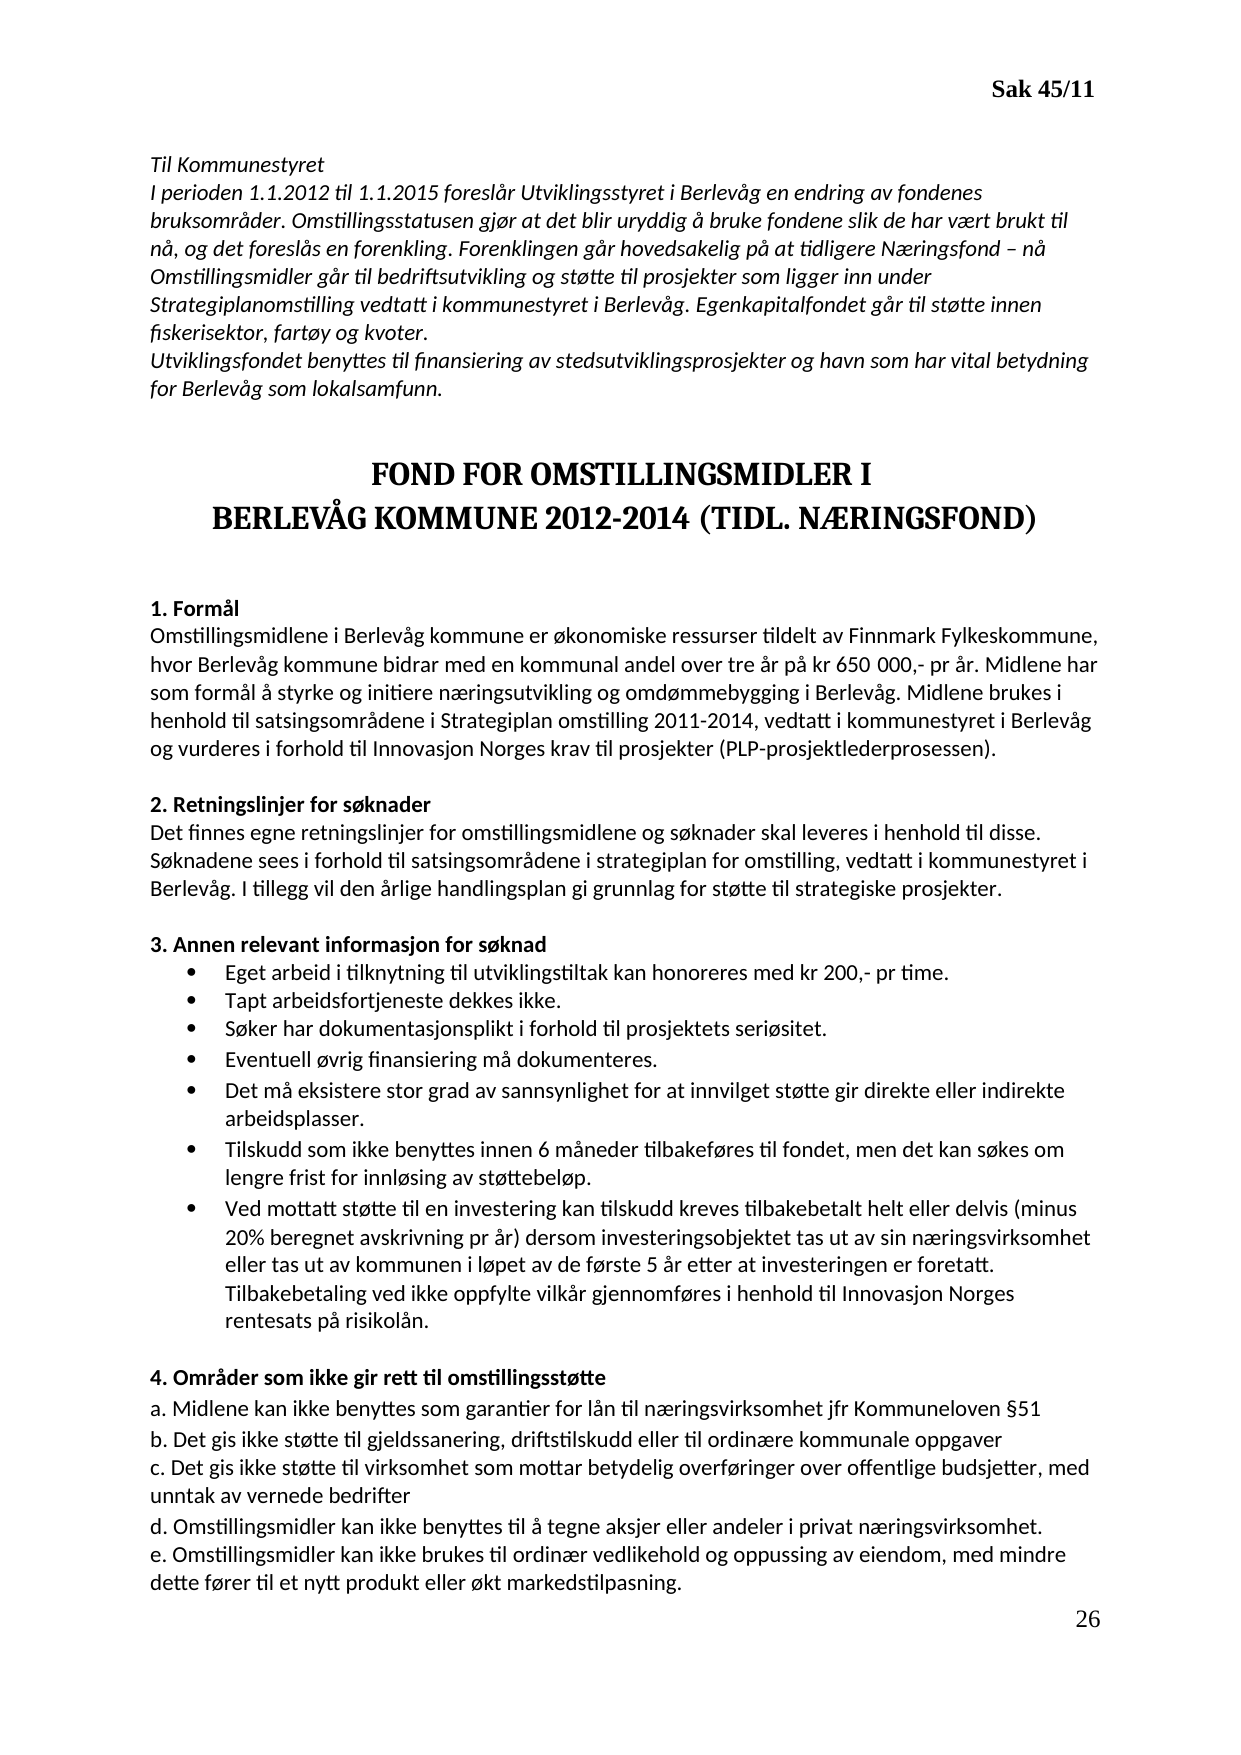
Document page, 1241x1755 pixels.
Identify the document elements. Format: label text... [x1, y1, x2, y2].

text a. Midlene kan ikke benyttes som garantier for lån til næringsvirksomhet jfr Kommuneloven §51 [150, 1394, 1100, 1422]
list Eget arbeid i tilknytning til utviklingstiltak kan honoreres med kr 200,- pr time. [187, 958, 1100, 986]
list Ved mottatt støtte til en investering kan tilskudd kreves tilbakebetalt helt eller delvis (minus 20% beregnet avskrivning pr år) dersom investeringsobjektet tas ut av sin næringsvirksomhet eller tas ut av kommunen i løpet av de første 5 år etter at investeringen er foretatt. Tilbakebetaling ved ikke oppfylte vilkår gjennomføres i henhold til Innovasjon Norges rentesats på risikolån. [187, 1194, 1100, 1335]
text 4. Områder som ikke gir rett til omstillingsstøtte [150, 1363, 1100, 1391]
text b. Det gis ikke støtte til gjeldssanering, driftstilskudd eller til ordinære kommunale oppgaver c. Det gis ikke støtte til virksomhet som mottar betydelig overføringer over offentlige budsjetter, med unntak av vernede bedrifter [150, 1425, 1100, 1509]
text FOND FOR OMSTILLINGSMIDLER I BERLEVÅG KOMMUNE 2012-2014 (TIDL. NÆRINGSFOND) [150, 455, 1100, 582]
text Søknadene sees i forhold til satsingsområdene i strategiplan for omstilling, vedtatt i kommunestyret i Berlevåg. I tillegg vil den årlige handlingsplan gi grunnlag for støtte til strategiske prosjekter. [150, 846, 1100, 902]
text Omstillingsmidlene i Berlevåg kommune er økonomiske ressurser tildelt av Finnmark Fylkeskommune, hvor Berlevåg kommune bidrar med en kommunal andel over tre år på kr 650 000,- pr år. Midlene har som formål å styrke og initiere næringsutvikling og omdømmebygging i Berlevåg. Midlene brukes i henhold til satsingsområdene i Strategiplan omstilling 2011-2014, vedtatt i kommunestyret i Berlevåg og vurderes i forhold til Innovasjon Norges krav til prosjekter (PLP-prosjektlederprosessen). [150, 622, 1100, 762]
text d. Omstillingsmidler kan ikke benyttes til å tegne aksjer eller andeler i privat næringsvirksomhet. e. Omstillingsmidler kan ikke brukes til ordinær vedlikehold og oppussing av eiendom, med mindre dette fører til et nytt produkt eller økt markedstilpasning. [150, 1512, 1100, 1596]
text Til Kommunestyret I perioden 1.1.2012 til 1.1.2015 foreslår Utviklingsstyret i Berlevåg en endring av fondenes bruksområder. Omstillingsstatusen gjør at det blir uryddig å bruke fondene slik de har vært brukt til nå, og det foreslås en forenkling. Forenklingen går hovedsakelig på at tidligere Næringsfond – nå Omstillingsmidler går til bedriftsutvikling og støtte til prosjekter som ligger inn under Strategiplanomstilling vedtatt i kommunestyret i Berlevåg. Egenkapitalfondet går til støtte innen fiskerisektor, fartøy og kvoter. Utviklingsfondet benyttes til finansiering av stedsutviklingsprosjekter og havn som har vital betydning for Berlevåg som lokalsamfunn. [150, 150, 1100, 430]
list Tilskudd som ikke benyttes innen 6 måneder tilbakeføres til fondet, men det kan søkes om lengre frist for innløsing av støttebeløp. [187, 1135, 1100, 1191]
text 2. Retningslinjer for søknader [150, 790, 1100, 818]
list Eventuell øvrig finansiering må dokumenteres. [187, 1045, 1100, 1073]
text 1. Formål [150, 594, 1100, 622]
list Tapt arbeidsfortjeneste dekkes ikke. [187, 986, 1100, 1014]
list Søker har dokumentasjonsplikt i forhold til prosjektets seriøsitet. [187, 1014, 1100, 1042]
text Det finnes egne retningslinjer for omstillingsmidlene og søknader skal leveres i henhold til disse. [150, 818, 1100, 846]
list Det må eksistere stor grad av sannsynlighet for at innvilget støtte gir direkte eller indirekte arbeidsplasser. [187, 1076, 1100, 1132]
text 3. Annen relevant informasjon for søknad [150, 930, 1100, 958]
